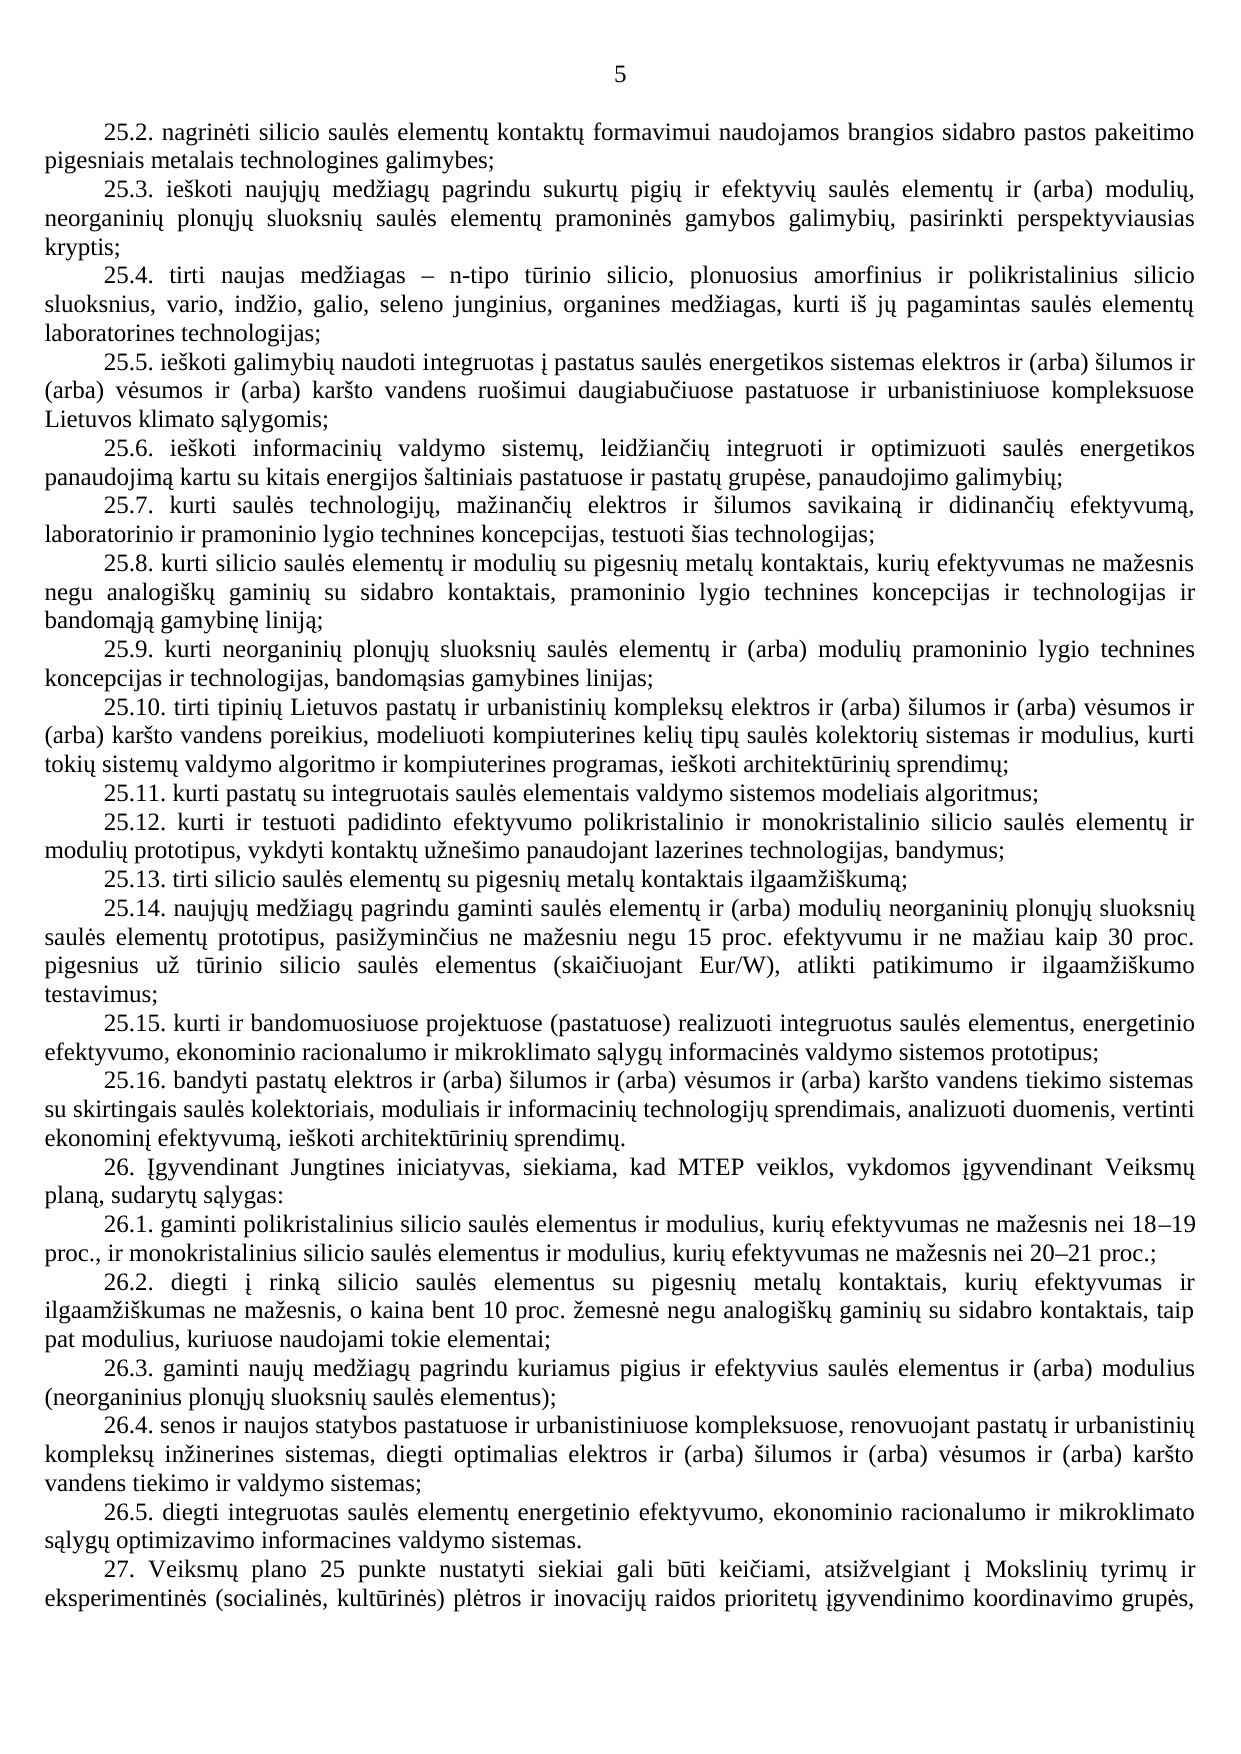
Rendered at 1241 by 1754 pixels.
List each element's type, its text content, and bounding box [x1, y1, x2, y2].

text 25.5. ieškoti galimybių naudoti integruotas į pastatus saulės energetikos sistemas elektros ir (arba) šilumos ir (arba) vėsumos ir (arba) karšto vandens ruošimui daugiabučiuose pastatuose ir urbanistiniuose kompleksuose Lietuvos klimato sąlygomis; [44, 347, 1196, 433]
text 25.10. tirti tipinių Lietuvos pastatų ir urbanistinių kompleksų elektros ir (arba) šilumos ir (arba) vėsumos ir (arba) karšto vandens poreikius, modeliuoti kompiuterines kelių tipų saulės kolektorių sistemas ir modulius, kurti tokių sistemų valdymo algoritmo ir kompiuterines programas, ieškoti architektūrinių sprendimų; [44, 692, 1196, 778]
text 25.7. kurti saulės technologijų, mažinančių elektros ir šilumos savikainą ir didinančių efektyvumą, laboratorinio ir pramoninio lygio technines koncepcijas, testuoti šias technologijas; [44, 490, 1196, 548]
text 26.4. senos ir naujos statybos pastatuose ir urbanistiniuose kompleksuose, renovuojant pastatų ir urbanistinių kompleksų inžinerines sistemas, diegti optimalias elektros ir (arba) šilumos ir (arba) vėsumos ir (arba) karšto vandens tiekimo ir valdymo sistemas; [44, 1410, 1196, 1497]
text 25.14. naujųjų medžiagų pagrindu gaminti saulės elementų ir (arba) modulių neorganinių plonųjų sluoksnių saulės elementų prototipus, pasižyminčius ne mažesniu negu 15 proc. efektyvumu ir ne mažiau kaip 30 proc. pigesnius už tūrinio silicio saulės elementus (skaičiuojant Eur/W), atlikti patikimumo ir ilgaamžiškumo testavimus; [44, 893, 1196, 1008]
text 26.3. gaminti naujų medžiagų pagrindu kuriamus pigius ir efektyvius saulės elementus ir (arba) modulius (neorganinius plonųjų sluoksnių saulės elementus); [44, 1353, 1196, 1410]
text 27. Veiksmų plano 25 punkte nustatyti siekiai gali būti keičiami, atsižvelgiant į Mokslinių tyrimų ir eksperimentinės (socialinės, kultūrinės) plėtros ir inovacijų raidos prioritetų įgyvendinimo koordinavimo grupės, [44, 1554, 1196, 1612]
text 25.16. bandyti pastatų elektros ir (arba) šilumos ir (arba) vėsumos ir (arba) karšto vandens tiekimo sistemas su skirtingais saulės kolektoriais, moduliais ir informacinių technologijų sprendimais, analizuoti duomenis, vertinti ekonominį efektyvumą, ieškoti architektūrinių sprendimų. [44, 1065, 1196, 1152]
text 26. Įgyvendinant Jungtines iniciatyvas, siekiama, kad MTEP veiklos, vykdomos įgyvendinant Veiksmų planą, sudarytų sąlygas: [44, 1152, 1196, 1209]
text 25.15. kurti ir bandomuosiuose projektuose (pastatuose) realizuoti integruotus saulės elementus, energetinio efektyvumo, ekonominio racionalumo ir mikroklimato sąlygų informacinės valdymo sistemos prototipus; [44, 1008, 1196, 1065]
text 25.6. ieškoti informacinių valdymo sistemų, leidžiančių integruoti ir optimizuoti saulės energetikos panaudojimą kartu su kitais energijos šaltiniais pastatuose ir pastatų grupėse, panaudojimo galimybių; [44, 433, 1196, 490]
text 25.13. tirti silicio saulės elementų su pigesnių metalų kontaktais ilgaamžiškumą; [44, 864, 1196, 893]
text 26.1. gaminti polikristalinius silicio saulės elementus ir modulius, kurių efektyvumas ne mažesnis nei 18–19 proc., ir monokristalinius silicio saulės elementus ir modulius, kurių efektyvumas ne mažesnis nei 20–21 proc.; [44, 1209, 1196, 1267]
text 26.5. diegti integruotas saulės elementų energetinio efektyvumo, ekonominio racionalumo ir mikroklimato sąlygų optimizavimo informacines valdymo sistemas. [44, 1497, 1196, 1554]
text 25.12. kurti ir testuoti padidinto efektyvumo polikristalinio ir monokristalinio silicio saulės elementų ir modulių prototipus, vykdyti kontaktų užnešimo panaudojant lazerines technologijas, bandymus; [44, 807, 1196, 864]
text 25.2. nagrinėti silicio saulės elementų kontaktų formavimui naudojamos brangios sidabro pastos pakeitimo pigesniais metalais technologines galimybes; [44, 117, 1196, 174]
text 25.4. tirti naujas medžiagas – n-tipo tūrinio silicio, plonuosius amorfinius ir polikristalinius silicio sluoksnius, vario, indžio, galio, seleno junginius, organines medžiagas, kurti iš jų pagamintas saulės elementų laboratorines technologijas; [44, 260, 1196, 347]
text 25.8. kurti silicio saulės elementų ir modulių su pigesnių metalų kontaktais, kurių efektyvumas ne mažesnis negu analogiškų gaminių su sidabro kontaktais, pramoninio lygio technines koncepcijas ir technologijas ir bandomąją gamybinę liniją; [44, 548, 1196, 634]
text 25.3. ieškoti naujųjų medžiagų pagrindu sukurtų pigių ir efektyvių saulės elementų ir (arba) modulių, neorganinių plonųjų sluoksnių saulės elementų pramoninės gamybos galimybių, pasirinkti perspektyviausias kryptis; [44, 174, 1196, 260]
text 26.2. diegti į rinką silicio saulės elementus su pigesnių metalų kontaktais, kurių efektyvumas ir ilgaamžiškumas ne mažesnis, o kaina bent 10 proc. žemesnė negu analogiškų gaminių su sidabro kontaktais, taip pat modulius, kuriuose naudojami tokie elementai; [44, 1267, 1196, 1353]
text 25.11. kurti pastatų su integruotais saulės elementais valdymo sistemos modeliais algoritmus; [44, 778, 1196, 807]
text 25.9. kurti neorganinių plonųjų sluoksnių saulės elementų ir (arba) modulių pramoninio lygio technines koncepcijas ir technologijas, bandomąsias gamybines linijas; [44, 634, 1196, 692]
